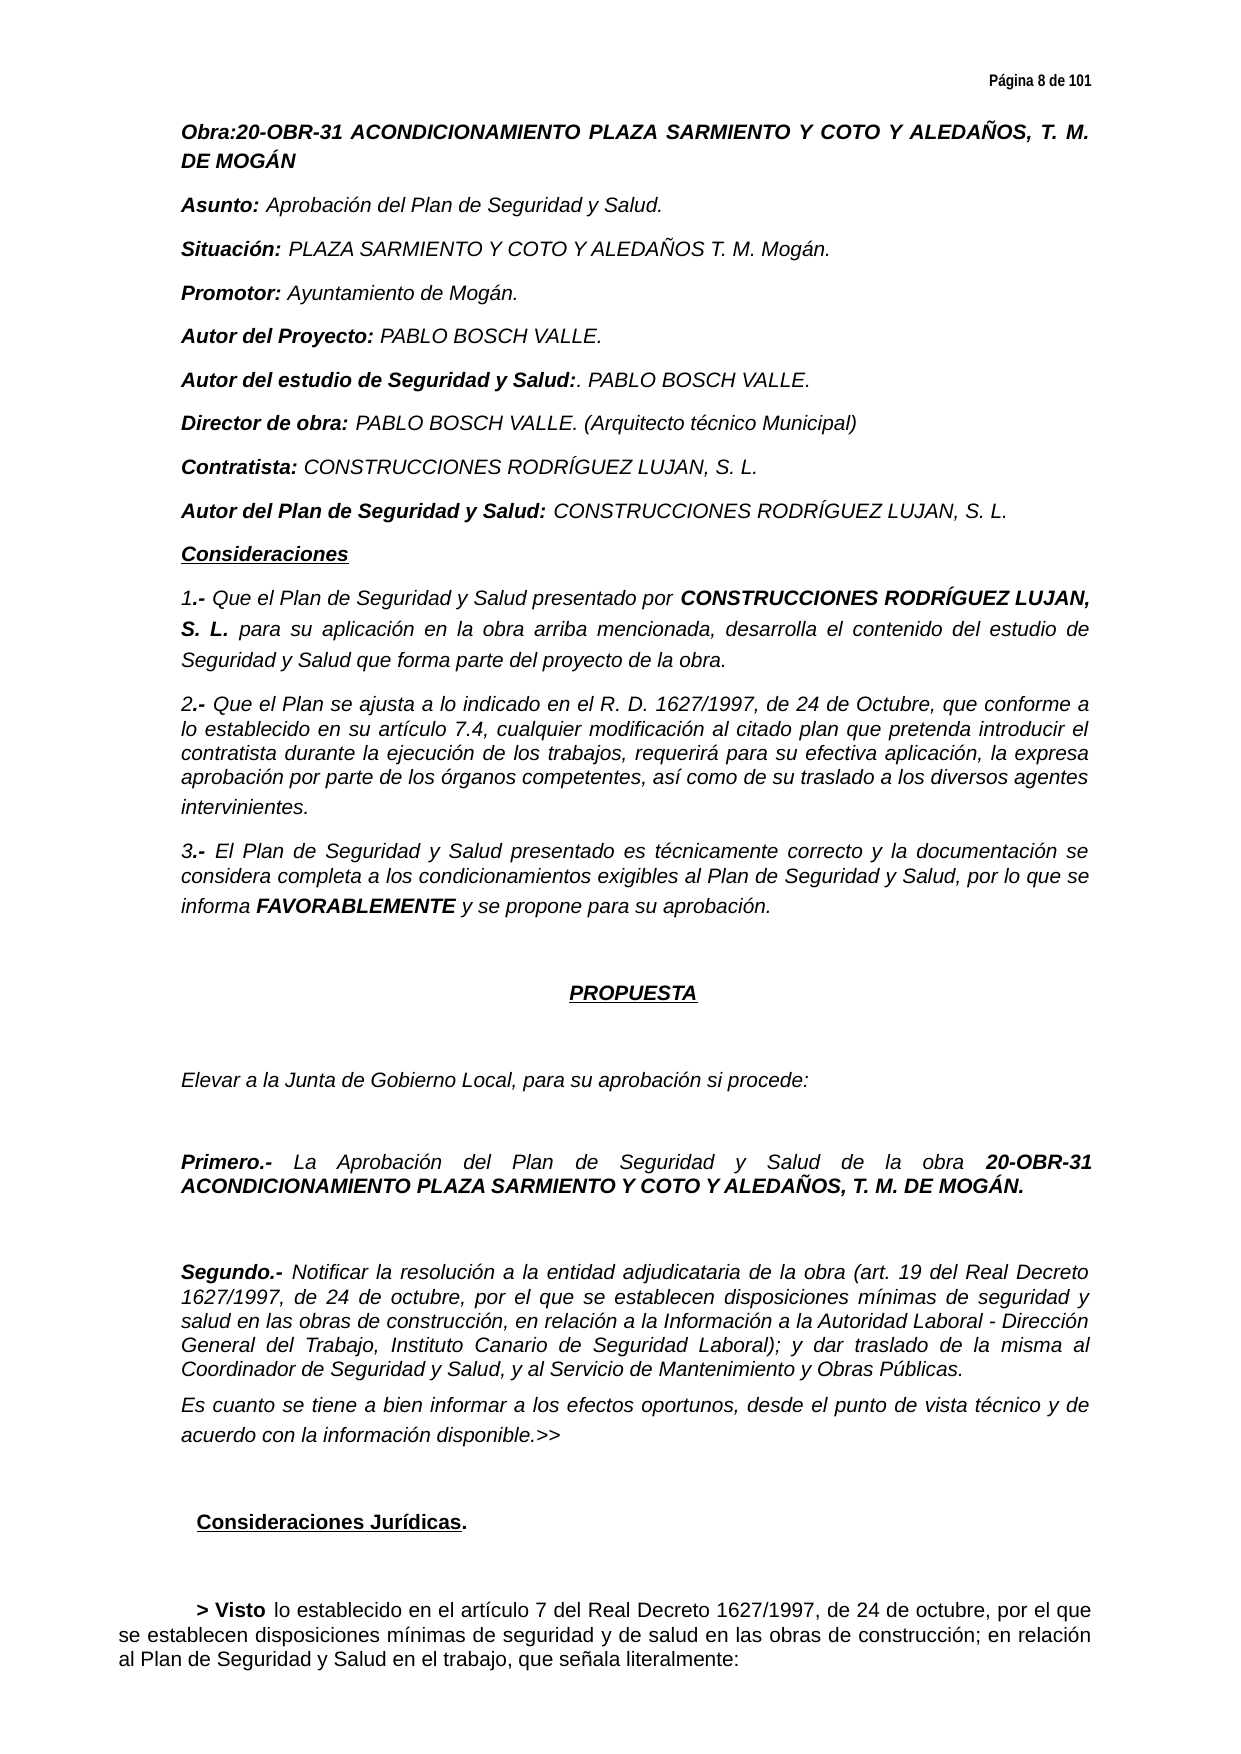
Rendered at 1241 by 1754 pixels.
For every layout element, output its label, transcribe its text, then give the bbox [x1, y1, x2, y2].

text 3.- El Plan de Seguridad y Salud presentado es técnicamente correcto y la documentación se considera completa a los condicionamientos exigibles al Plan de Seguridad y Salud, por lo que se informa FAVORABLEMENTE y se propone para su aprobación. [181, 833, 1092, 919]
text Elevar a la Junta de Gobierno Local, para su aprobación si procede: [181, 1062, 1092, 1093]
text Asunto: Aprobación del Plan de Seguridad y Salud. [181, 187, 1092, 218]
text 1.- Que el Plan de Seguridad y Salud presentado por CONSTRUCCIONES RODRÍGUEZ LUJAN, S. L. para su aplicación en la obra arriba mencionada, desarrolla el contenido del estudio de Seguridad y Salud que forma parte del proyecto de la obra. [181, 580, 1092, 673]
text Autor del estudio de Seguridad y Salud:. PABLO BOSCH VALLE. [181, 362, 1092, 393]
text Contratista: CONSTRUCCIONES RODRÍGUEZ LUJAN, S. L. [181, 449, 1092, 480]
text Primero.- La Aprobación del Plan de Seguridad y Salud de la obra 20-OBR-31 ACONDICIONAMIENTO PLAZA SARMIENTO Y COTO Y ALEDAÑOS, T. M. DE MOGÁN. [181, 1150, 1092, 1198]
text PROPUESTA [181, 975, 1092, 1006]
text Segundo.- Notificar la resolución a la entidad adjudicataria de la obra (art. 19 del Real Decreto 1627/1997, de 24 de octubre, por el que se establecen disposiciones mínimas de seguridad y salud en las obras de construcción, en relación a la Información a la Autoridad Laboral - Dirección General del Trabajo, Instituto Canario de Seguridad Laboral); y dar traslado de la misma al Coordinador de Seguridad y Salud, y al Servicio de Mantenimiento y Obras Públicas. [181, 1254, 1092, 1381]
text > Visto lo establecido en el artículo 7 del Real Decreto 1627/1997, de 24 de octubre, por el que se establecen disposiciones mínimas de seguridad y de salud en las obras de construcción; en relación al Plan de Seguridad y Salud en el trabajo, que señala literalmente: [118, 1592, 1092, 1671]
text Obra:20-OBR-31 ACONDICIONAMIENTO PLAZA SARMIENTO Y COTO Y ALEDAÑOS, T. M. DE MOGÁN [181, 120, 1092, 175]
text Autor del Proyecto: PABLO BOSCH VALLE. [181, 318, 1092, 349]
text Es cuanto se tiene a bien informar a los efectos oportunos, desde el punto de vista técnico y de acuerdo con la información disponible.>> [181, 1393, 1092, 1448]
text Consideraciones Jurídicas. [118, 1504, 1092, 1536]
text Consideraciones [181, 536, 1092, 568]
text Promotor: Ayuntamiento de Mogán. [181, 274, 1092, 306]
text Autor del Plan de Seguridad y Salud: CONSTRUCCIONES RODRÍGUEZ LUJAN, S. L. [181, 493, 1092, 524]
text Situación: PLAZA SARMIENTO Y COTO Y ALEDAÑOS T. M. Mogán. [181, 231, 1092, 262]
text Director de obra: PABLO BOSCH VALLE. (Arquitecto técnico Municipal) [181, 406, 1092, 437]
text 2.- Que el Plan se ajusta a lo indicado en el R. D. 1627/1997, de 24 de Octubre, que conforme a lo establecido en su artículo 7.4, cualquier modificación al citado plan que pretenda introducir el contratista durante la ejecución de los trabajos, requerirá para su efectiva aplicación, la expresa aprobación por parte de los órganos competentes, así como de su traslado a los diversos agentes intervinientes. [181, 686, 1092, 820]
